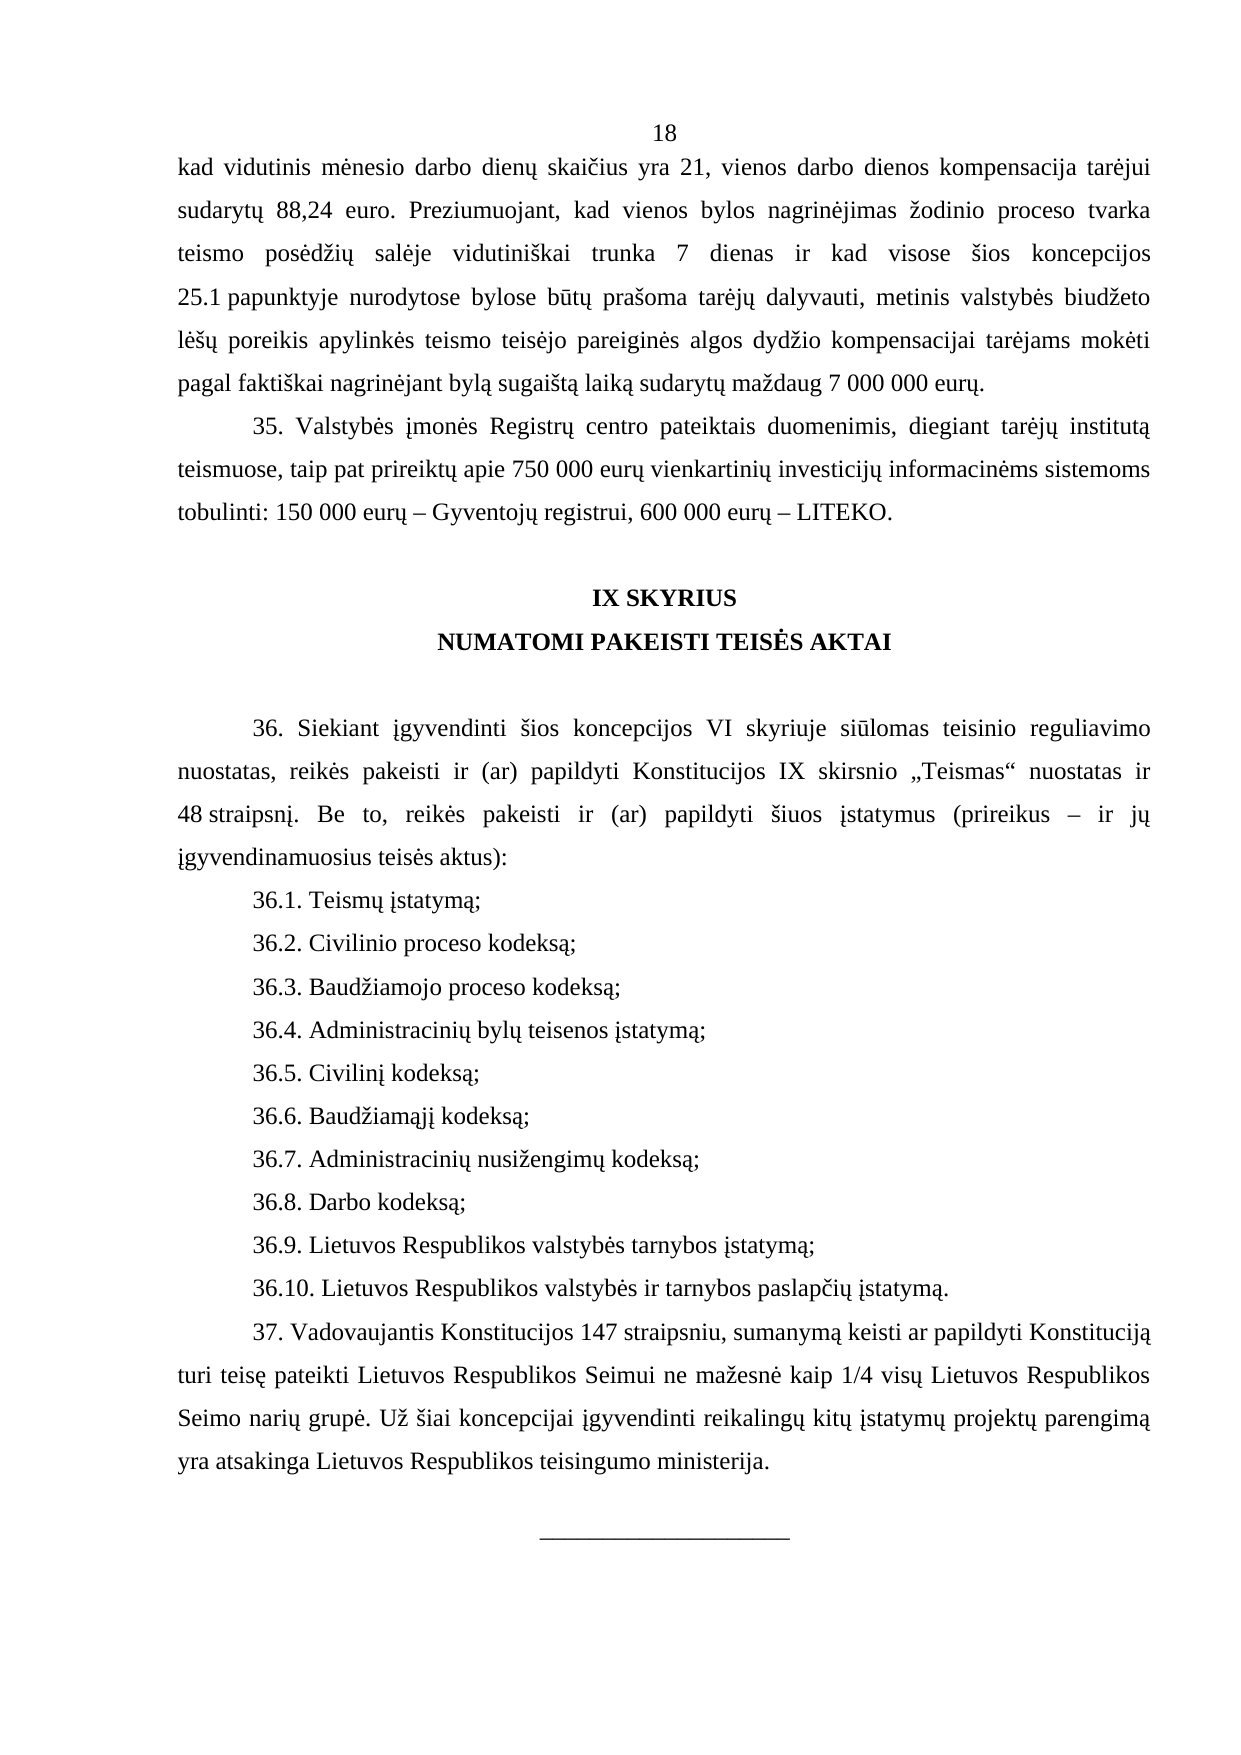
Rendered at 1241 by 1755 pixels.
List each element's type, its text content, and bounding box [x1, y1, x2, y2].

text 36.4. Administracinių bylų teisenos įstatymą; [177, 1015, 1152, 1043]
text 36.7. Administracinių nusižengimų kodeksą; [177, 1144, 1152, 1173]
text 36.1. Teismų įstatymą; [177, 885, 1152, 914]
text 36.3. Baudžiamojo proceso kodeksą; [177, 972, 1152, 1000]
text 36.9. Lietuvos Respublikos valstybės tarnybos įstatymą; [177, 1230, 1152, 1259]
text 36.5. Civilinį kodeksą; [177, 1058, 1152, 1087]
text 36.2. Civilinio proceso kodeksą; [177, 928, 1152, 957]
text 36.10. Lietuvos Respublikos valstybės ir tarnybos paslapčių įstatymą. [177, 1273, 1152, 1302]
text –––––––––––––––––––– [177, 1522, 1152, 1551]
text 37. Vadovaujantis Konstitucijos 147 straipsniu, sumanymą keisti ar papildyti Konstituciją turi teisę pateikti Lietuvos Respublikos Seimui ne mažesnė kaip 1/4 visų Lietuvos Respublikos Seimo narių grupė. Už šiai koncepcijai įgyvendinti reikalingų kitų įstatymų projektų parengimą yra atsakinga Lietuvos Respublikos teisingumo ministerija. [177, 1317, 1152, 1475]
text NUMATOMI PAKEISTI TEISĖS AKTAI [177, 627, 1152, 655]
text 36. Siekiant įgyvendinti šios koncepcijos VI skyriuje siūlomas teisinio reguliavimo nuostatas, reikės pakeisti ir (ar) papildyti Konstitucijos IX skirsnio „Teismas“ nuostatas ir 48 straipsnį. Be to, reikės pakeisti ir (ar) papildyti šiuos įstatymus (prireikus – ir jų įgyvendinamuosius teisės aktus): [177, 713, 1152, 871]
text 35. Valstybės įmonės Registrų centro pateiktais duomenimis, diegiant tarėjų institutą teismuose, taip pat prireiktų apie 750 000 eurų vienkartinių investicijų informacinėms sistemoms tobulinti: 150 000 eurų – Gyventojų registrui, 600 000 eurų – LITEKO. [177, 411, 1152, 526]
text IX SKYRIUS [177, 583, 1152, 612]
text kad vidutinis mėnesio darbo dienų skaičius yra 21, vienos darbo dienos kompensacija tarėjui sudarytų 88,24 euro. Preziumuojant, kad vienos bylos nagrinėjimas žodinio proceso tvarka teismo posėdžių salėje vidutiniškai trunka 7 dienas ir kad visose šios koncepcijos 25.1 papunktyje nurodytose bylose būtų prašoma tarėjų dalyvauti, metinis valstybės biudžeto lėšų poreikis apylinkės teismo teisėjo pareiginės algos dydžio kompensacijai tarėjams mokėti pagal faktiškai nagrinėjant bylą sugaištą laiką sudarytų maždaug 7 000 000 eurų. [177, 152, 1152, 397]
text 36.8. Darbo kodeksą; [177, 1187, 1152, 1216]
text 36.6. Baudžiamąjį kodeksą; [177, 1101, 1152, 1130]
